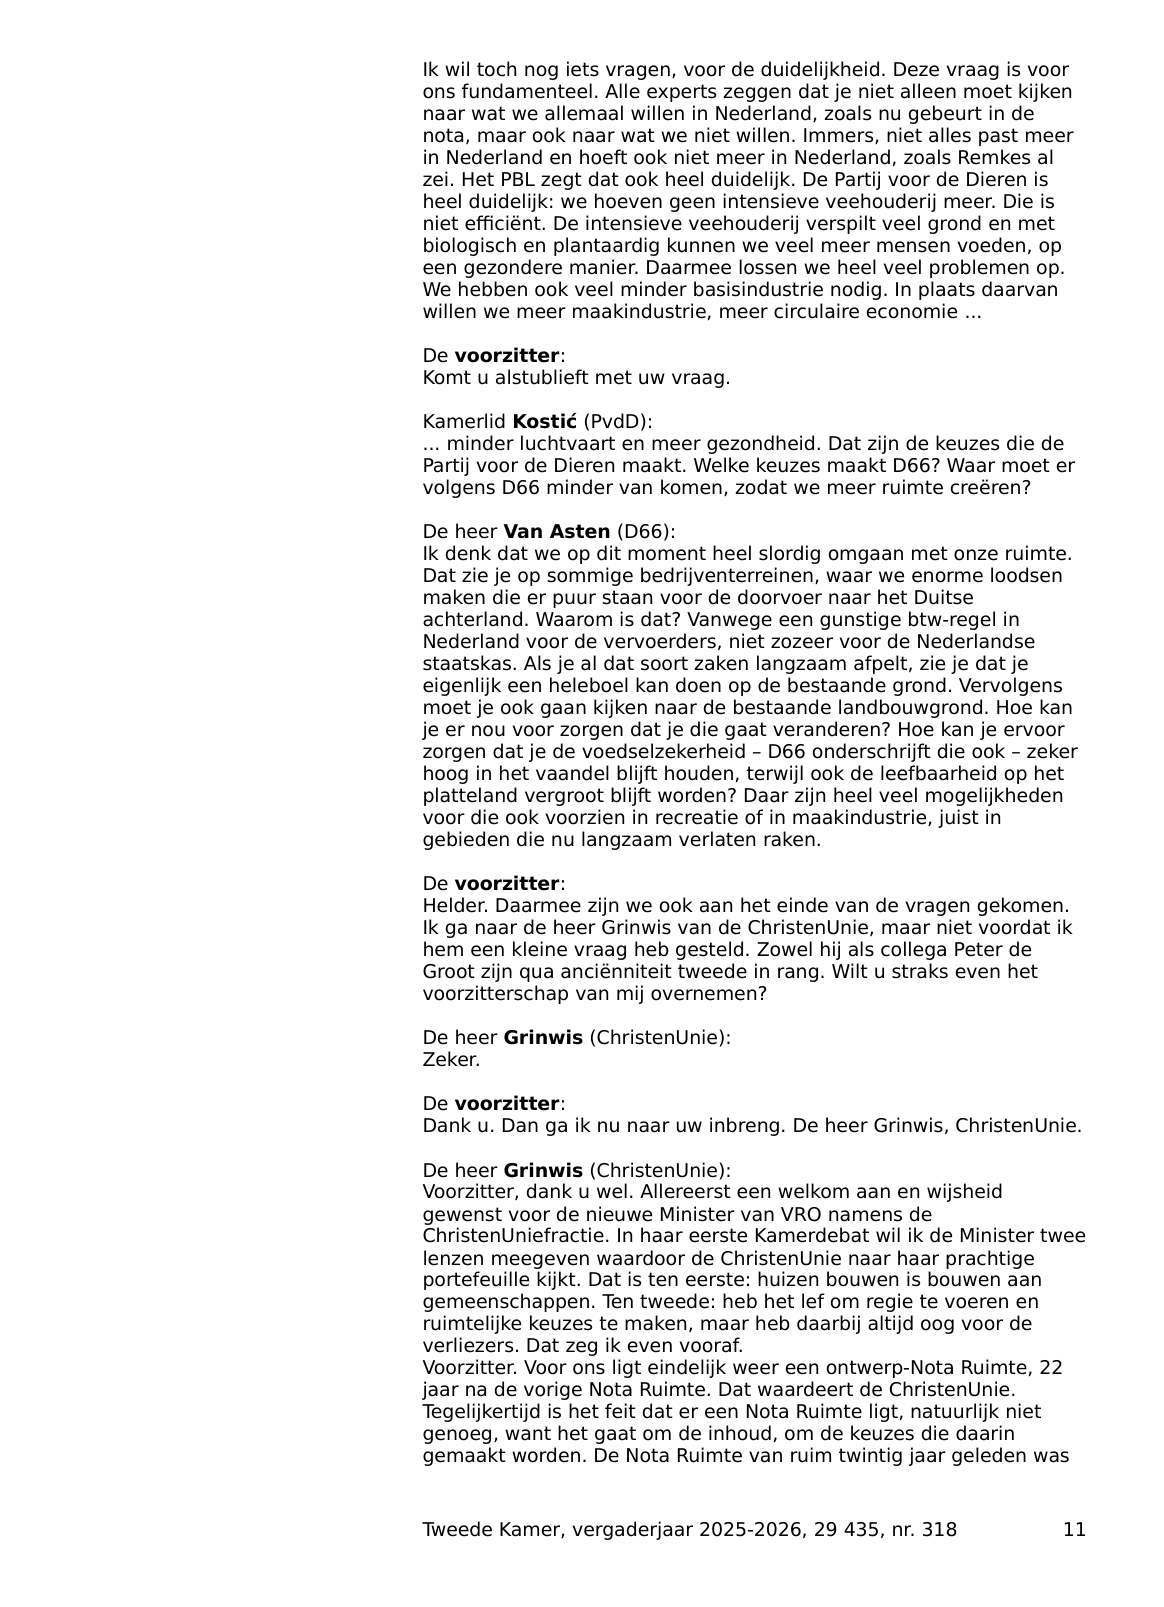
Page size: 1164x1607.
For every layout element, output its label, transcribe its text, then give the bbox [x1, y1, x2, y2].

text Kamerlid Kostić (PvdD): [422, 411, 1087, 433]
text Voorzitter, dank u wel. Allereerst een welkom aan en wijsheid gewenst voor de nieuwe Minister van VRO namens de ChristenUniefractie. In haar eerste Kamerdebat wil ik de Minister twee lenzen meegeven waardoor de ChristenUnie naar haar prachtige portefeuille kijkt. Dat is ten eerste: huizen bouwen is bouwen aan gemeenschappen. Ten tweede: heb het lef om regie te voeren en ruimtelijke keuzes te maken, maar heb daarbij altijd oog voor de verliezers. Dat zeg ik even vooraf. [422, 1181, 1087, 1357]
text Helder. Daarmee zijn we ook aan het einde van de vragen gekomen. Ik ga naar de heer Grinwis van de ChristenUnie, maar niet voordat ik hem een kleine vraag heb gesteld. Zowel hij als collega Peter de Groot zijn qua anciënniteit tweede in rang. Wilt u straks even het voorzitterschap van mij overnemen? [422, 895, 1087, 1005]
text Komt u alstublieft met uw vraag. [422, 367, 1087, 389]
text De heer Van Asten (D66): [422, 521, 1087, 543]
text Dank u. Dan ga ik nu naar uw inbreng. De heer Grinwis, ChristenUnie. [422, 1115, 1087, 1137]
text De voorzitter: [422, 873, 1087, 895]
text De voorzitter: [422, 345, 1087, 367]
text ... minder luchtvaart en meer gezondheid. Dat zijn de keuzes die de Partij voor de Dieren maakt. Welke keuzes maakt D66? Waar moet er volgens D66 minder van komen, zodat we meer ruimte creëren? [422, 433, 1087, 499]
text De voorzitter: [422, 1093, 1087, 1115]
text Zeker. [422, 1049, 1087, 1071]
text Ik wil toch nog iets vragen, voor de duidelijkheid. Deze vraag is voor ons fundamenteel. Alle experts zeggen dat je niet alleen moet kijken naar wat we allemaal willen in Nederland, zoals nu gebeurt in de nota, maar ook naar wat we niet willen. Immers, niet alles past meer in Nederland en hoeft ook niet meer in Nederland, zoals Remkes al zei. Het PBL zegt dat ook heel duidelijk. De Partij voor de Dieren is heel duidelijk: we hoeven geen intensieve veehouderij meer. Die is niet efficiënt. De intensieve veehouderij verspilt veel grond en met biologisch en plantaardig kunnen we veel meer mensen voeden, op een gezondere manier. Daarmee lossen we heel veel problemen op. We hebben ook veel minder basisindustrie nodig. In plaats daarvan willen we meer maakindustrie, meer circulaire economie ... [422, 59, 1087, 323]
text Ik denk dat we op dit moment heel slordig omgaan met onze ruimte. Dat zie je op sommige bedrijventerreinen, waar we enorme loodsen maken die er puur staan voor de doorvoer naar het Duitse achterland. Waarom is dat? Vanwege een gunstige btw-regel in Nederland voor de vervoerders, niet zozeer voor de Nederlandse staatskas. Als je al dat soort zaken langzaam afpelt, zie je dat je eigenlijk een heleboel kan doen op de bestaande grond. Vervolgens moet je ook gaan kijken naar de bestaande landbouwgrond. Hoe kan je er nou voor zorgen dat je die gaat veranderen? Hoe kan je ervoor zorgen dat je de voedselzekerheid – D66 onderschrijft die ook – zeker hoog in het vaandel blijft houden, terwijl ook de leefbaarheid op het platteland vergroot blijft worden? Daar zijn heel veel mogelijkheden voor die ook voorzien in recreatie of in maakindustrie, juist in gebieden die nu langzaam verlaten raken. [422, 543, 1087, 851]
text De heer Grinwis (ChristenUnie): [422, 1159, 1087, 1181]
text Voorzitter. Voor ons ligt eindelijk weer een ontwerp-Nota Ruimte, 22 jaar na de vorige Nota Ruimte. Dat waardeert de ChristenUnie. Tegelijkertijd is het feit dat er een Nota Ruimte ligt, natuurlijk niet genoeg, want het gaat om de inhoud, om de keuzes die daarin gemaakt worden. De Nota Ruimte van ruim twintig jaar geleden was [422, 1357, 1087, 1467]
text De heer Grinwis (ChristenUnie): [422, 1027, 1087, 1049]
